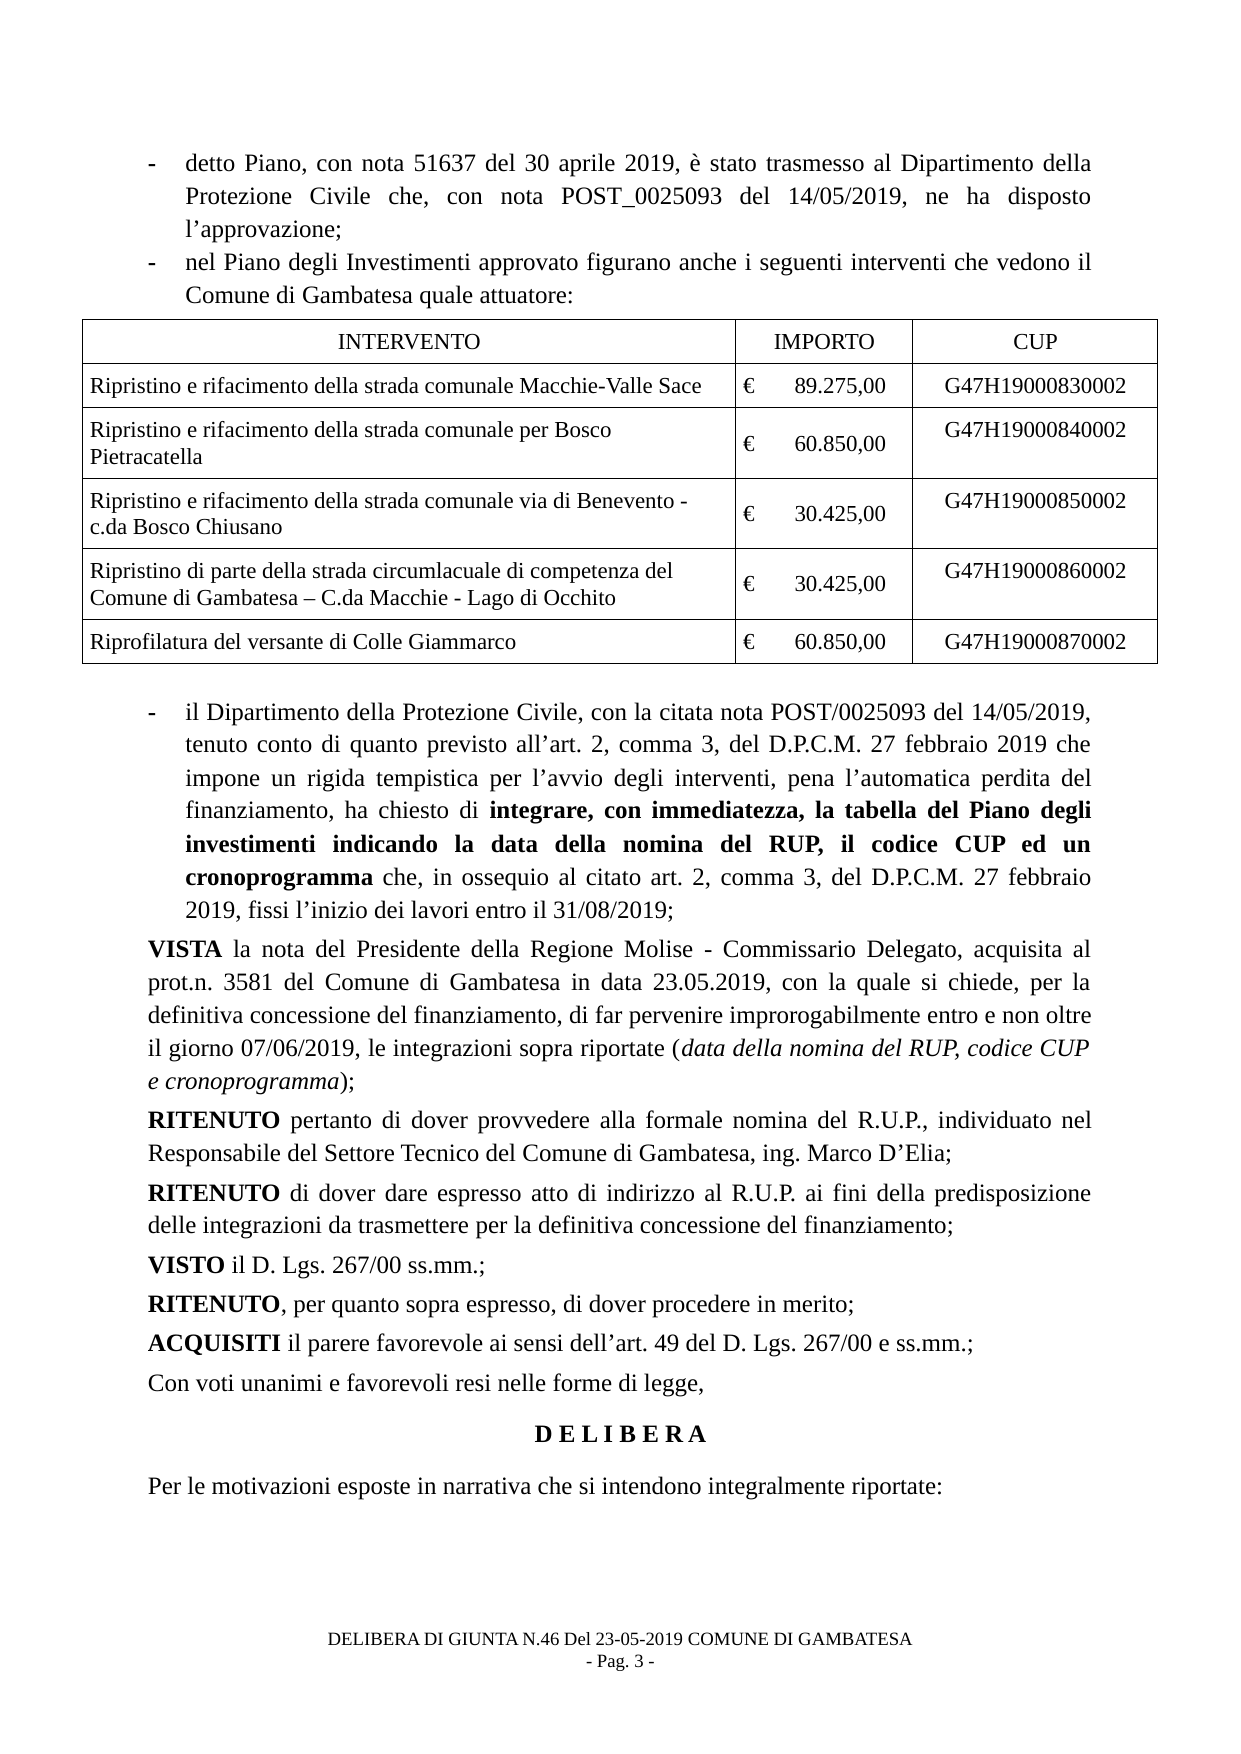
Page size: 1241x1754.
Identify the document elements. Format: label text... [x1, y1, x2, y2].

text ACQUISITI il parere favorevole ai sensi dell’art. 49 del D. Lgs. 267/00 e ss.mm.; [148, 1328, 1092, 1357]
table_cell G47H19000830002 [913, 364, 1157, 407]
table_cell G47H19000870002 [913, 620, 1157, 662]
table_cell Ripristino e rifacimento della strada comunale Macchie-Valle Sace [83, 364, 735, 407]
text Con voti unanimi e favorevoli resi nelle forme di legge, [148, 1368, 1092, 1396]
table_cell Ripristino di parte della strada circumlacuale di competenza del Comune di Gambatesa – C.da Macchie - Lago di Occhito [83, 549, 735, 618]
list detto Piano, con nota 51637 del 30 aprile 2019, è stato trasmesso al Dipartimento della Protezione Civile che, con nota POST_0025093 del 14/05/2019, ne ha disposto l’approvazione; [148, 148, 1092, 242]
table_cell Ripristino e rifacimento della strada comunale per Bosco Pietracatella [83, 408, 735, 478]
list nel Piano degli Investimenti approvato figurano anche i seguenti interventi che vedono il Comune di Gambatesa quale attuatore: [148, 247, 1092, 308]
text D E L I B E R A [148, 1419, 1092, 1448]
text VISTO il D. Lgs. 267/00 ss.mm.; [148, 1250, 1092, 1279]
table_cell Ripristino e rifacimento della strada comunale via di Benevento - c.da Bosco Chiusano [83, 479, 735, 548]
table_cell Riprofilatura del versante di Colle Giammarco [83, 620, 735, 662]
table_cell € 60.850,00 [736, 620, 912, 662]
table_cell G47H19000840002 [913, 408, 1157, 478]
table_cell € 30.425,00 [736, 549, 912, 618]
table_header IMPORTO [736, 320, 912, 363]
list RITENUTO pertanto di dover provvedere alla formale nomina del R.U.P., individuato nel Responsabile del Settore Tecnico del Comune di Gambatesa, ing. Marco D’Elia; [148, 1105, 1092, 1167]
table_cell € 89.275,00 [736, 364, 912, 407]
table_cell € 60.850,00 [736, 408, 912, 478]
text RITENUTO di dover dare espresso atto di indirizzo al R.U.P. ai fini della predisposizione delle integrazioni da trasmettere per la definitiva concessione del finanziamento; [148, 1178, 1092, 1239]
text Per le motivazioni esposte in narrativa che si intendono integralmente riportate: [148, 1471, 1092, 1500]
table_header CUP [913, 320, 1157, 363]
table_cell G47H19000850002 [913, 479, 1157, 548]
list il Dipartimento della Protezione Civile, con la citata nota POST/0025093 del 14/05/2019, tenuto conto di quanto previsto all’art. 2, comma 3, del D.P.C.M. 27 febbraio 2019 che impone un rigida tempistica per l’avvio degli interventi, pena l’automatica perdita del finanziamento, ha chiesto di integrare, con immediatezza, la tabella del Piano degli investimenti indicando la data della nomina del RUP, il codice CUP ed un cronoprogramma che, in ossequio al citato art. 2, comma 3, del D.P.C.M. 27 febbraio 2019, fissi l’inizio dei lavori entro il 31/08/2019; [148, 697, 1092, 923]
table_cell G47H19000860002 [913, 549, 1157, 618]
text RITENUTO, per quanto sopra espresso, di dover procedere in merito; [148, 1289, 1092, 1318]
text VISTA la nota del Presidente della Regione Molise - Commissario Delegato, acquisita al prot.n. 3581 del Comune di Gambatesa in data 23.05.2019, con la quale si chiede, per la definitiva concessione del finanziamento, di far pervenire improrogabilmente entro e non oltre il giorno 07/06/2019, le integrazioni sopra riportate (data della nomina del RUP, codice CUP e cronoprogramma); [148, 934, 1092, 1095]
table_header INTERVENTO [83, 320, 735, 363]
table_cell € 30.425,00 [736, 479, 912, 548]
